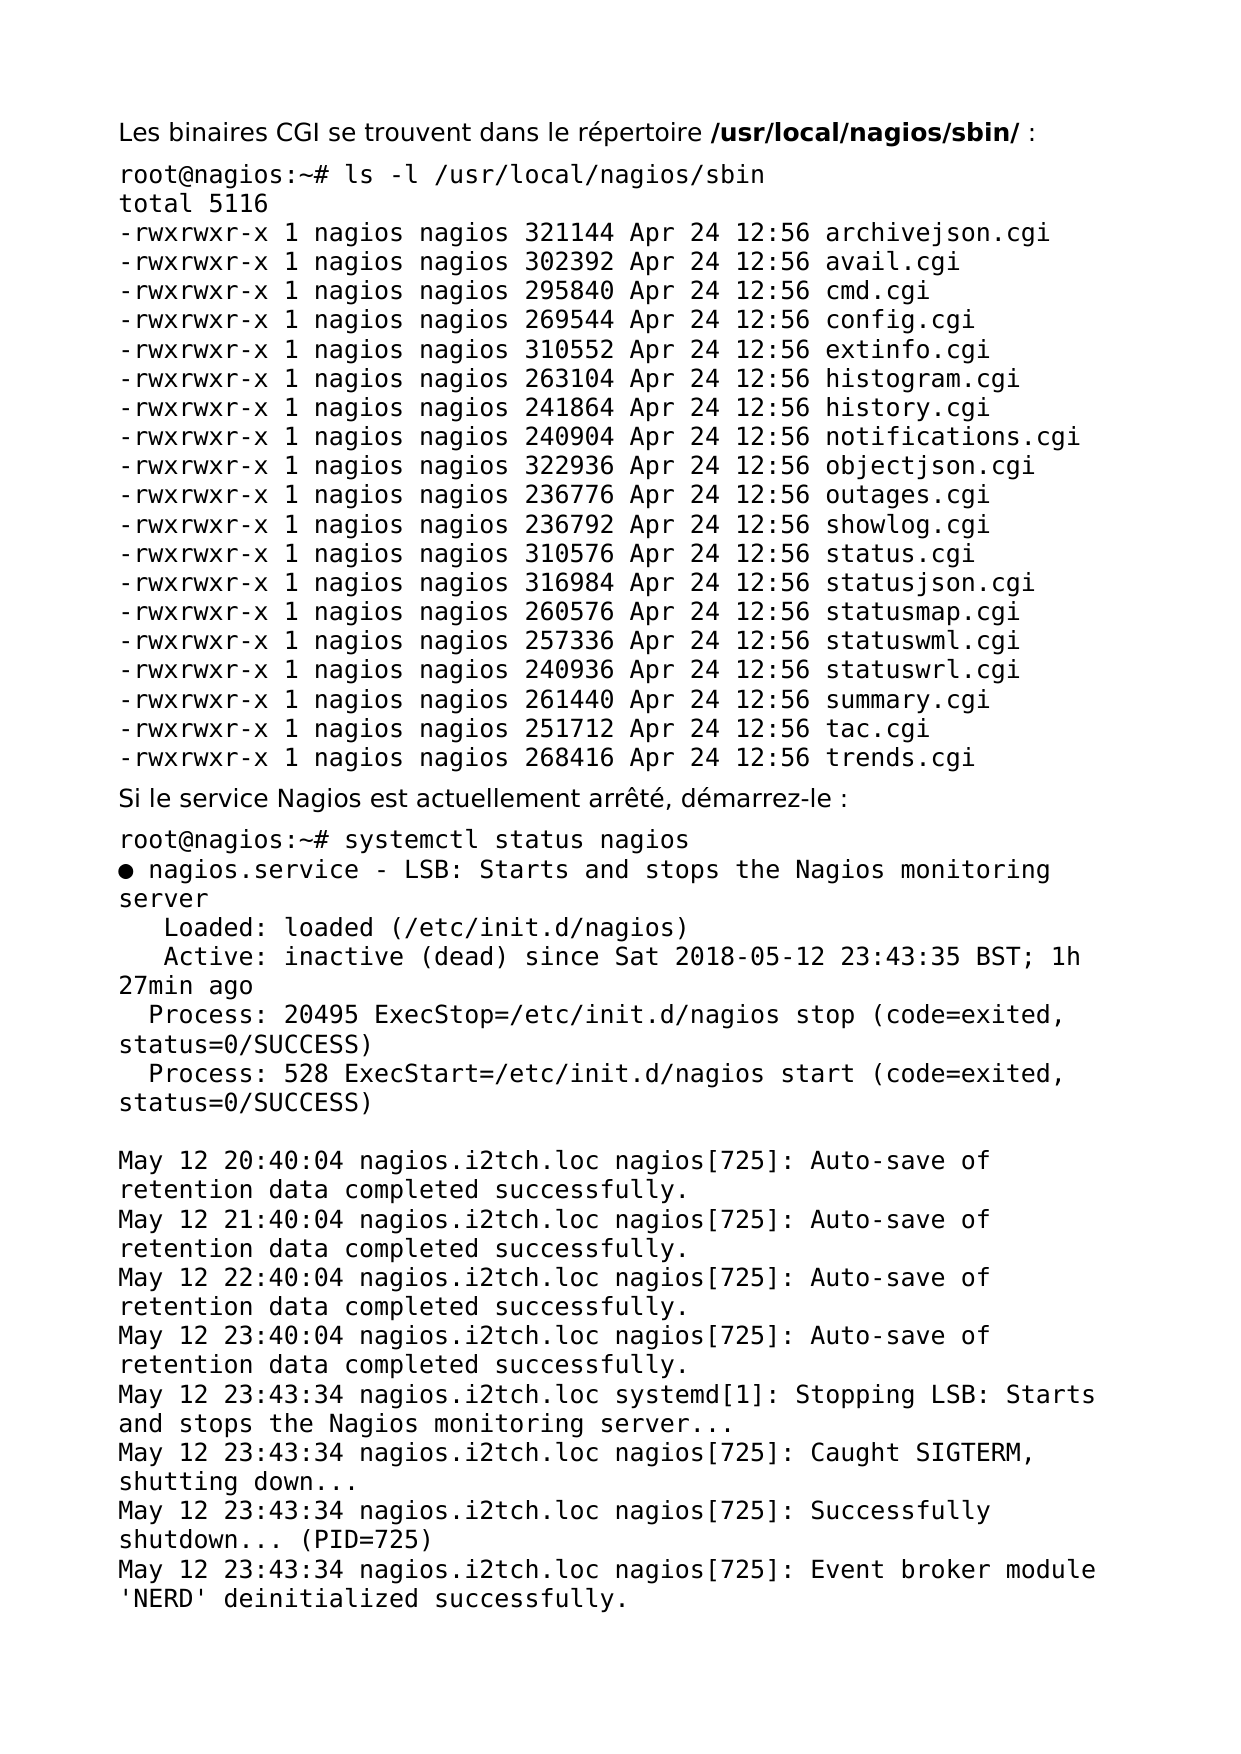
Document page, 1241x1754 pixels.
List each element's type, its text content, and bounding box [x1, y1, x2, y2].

text Les binaires CGI se trouvent dans le répertoire /usr/local/nagios/sbin/ : [118, 118, 1122, 147]
text root@nagios:~# systemctl status nagios ● nagios.service - LSB: Starts and stops the Nagios monitoring server Loaded: loaded (/etc/init.d/nagios) Active: inactive (dead) since Sat 2018-05-12 23:43:35 BST; 1h 27min ago Process: 20495 ExecStop=/etc/init.d/nagios stop (code=exited, status=0/SUCCESS) Process: 528 ExecStart=/etc/init.d/nagios start (code=exited, status=0/SUCCESS) May 12 20:40:04 nagios.i2tch.loc nagios[725]: Auto-save of retention data completed successfully. May 12 21:40:04 nagios.i2tch.loc nagios[725]: Auto-save of retention data completed successfully. May 12 22:40:04 nagios.i2tch.loc nagios[725]: Auto-save of retention data completed successfully. May 12 23:40:04 nagios.i2tch.loc nagios[725]: Auto-save of retention data completed successfully. May 12 23:43:34 nagios.i2tch.loc systemd[1]: Stopping LSB: Starts and stops the Nagios monitoring server... May 12 23:43:34 nagios.i2tch.loc nagios[725]: Caught SIGTERM, shutting down... May 12 23:43:34 nagios.i2tch.loc nagios[725]: Successfully shutdown... (PID=725) May 12 23:43:34 nagios.i2tch.loc nagios[725]: Event broker module 'NERD' deinitialized successfully. [118, 826, 1122, 1613]
text root@nagios:~# ls -l /usr/local/nagios/sbin total 5116 -rwxrwxr-x 1 nagios nagios 321144 Apr 24 12:56 archivejson.cgi -rwxrwxr-x 1 nagios nagios 302392 Apr 24 12:56 avail.cgi -rwxrwxr-x 1 nagios nagios 295840 Apr 24 12:56 cmd.cgi -rwxrwxr-x 1 nagios nagios 269544 Apr 24 12:56 config.cgi -rwxrwxr-x 1 nagios nagios 310552 Apr 24 12:56 extinfo.cgi -rwxrwxr-x 1 nagios nagios 263104 Apr 24 12:56 histogram.cgi -rwxrwxr-x 1 nagios nagios 241864 Apr 24 12:56 history.cgi -rwxrwxr-x 1 nagios nagios 240904 Apr 24 12:56 notifications.cgi -rwxrwxr-x 1 nagios nagios 322936 Apr 24 12:56 objectjson.cgi -rwxrwxr-x 1 nagios nagios 236776 Apr 24 12:56 outages.cgi -rwxrwxr-x 1 nagios nagios 236792 Apr 24 12:56 showlog.cgi -rwxrwxr-x 1 nagios nagios 310576 Apr 24 12:56 status.cgi -rwxrwxr-x 1 nagios nagios 316984 Apr 24 12:56 statusjson.cgi -rwxrwxr-x 1 nagios nagios 260576 Apr 24 12:56 statusmap.cgi -rwxrwxr-x 1 nagios nagios 257336 Apr 24 12:56 statuswml.cgi -rwxrwxr-x 1 nagios nagios 240936 Apr 24 12:56 statuswrl.cgi -rwxrwxr-x 1 nagios nagios 261440 Apr 24 12:56 summary.cgi -rwxrwxr-x 1 nagios nagios 251712 Apr 24 12:56 tac.cgi -rwxrwxr-x 1 nagios nagios 268416 Apr 24 12:56 trends.cgi [118, 160, 1122, 772]
text Si le service Nagios est actuellement arrêté, démarrez-le : [118, 784, 1122, 813]
